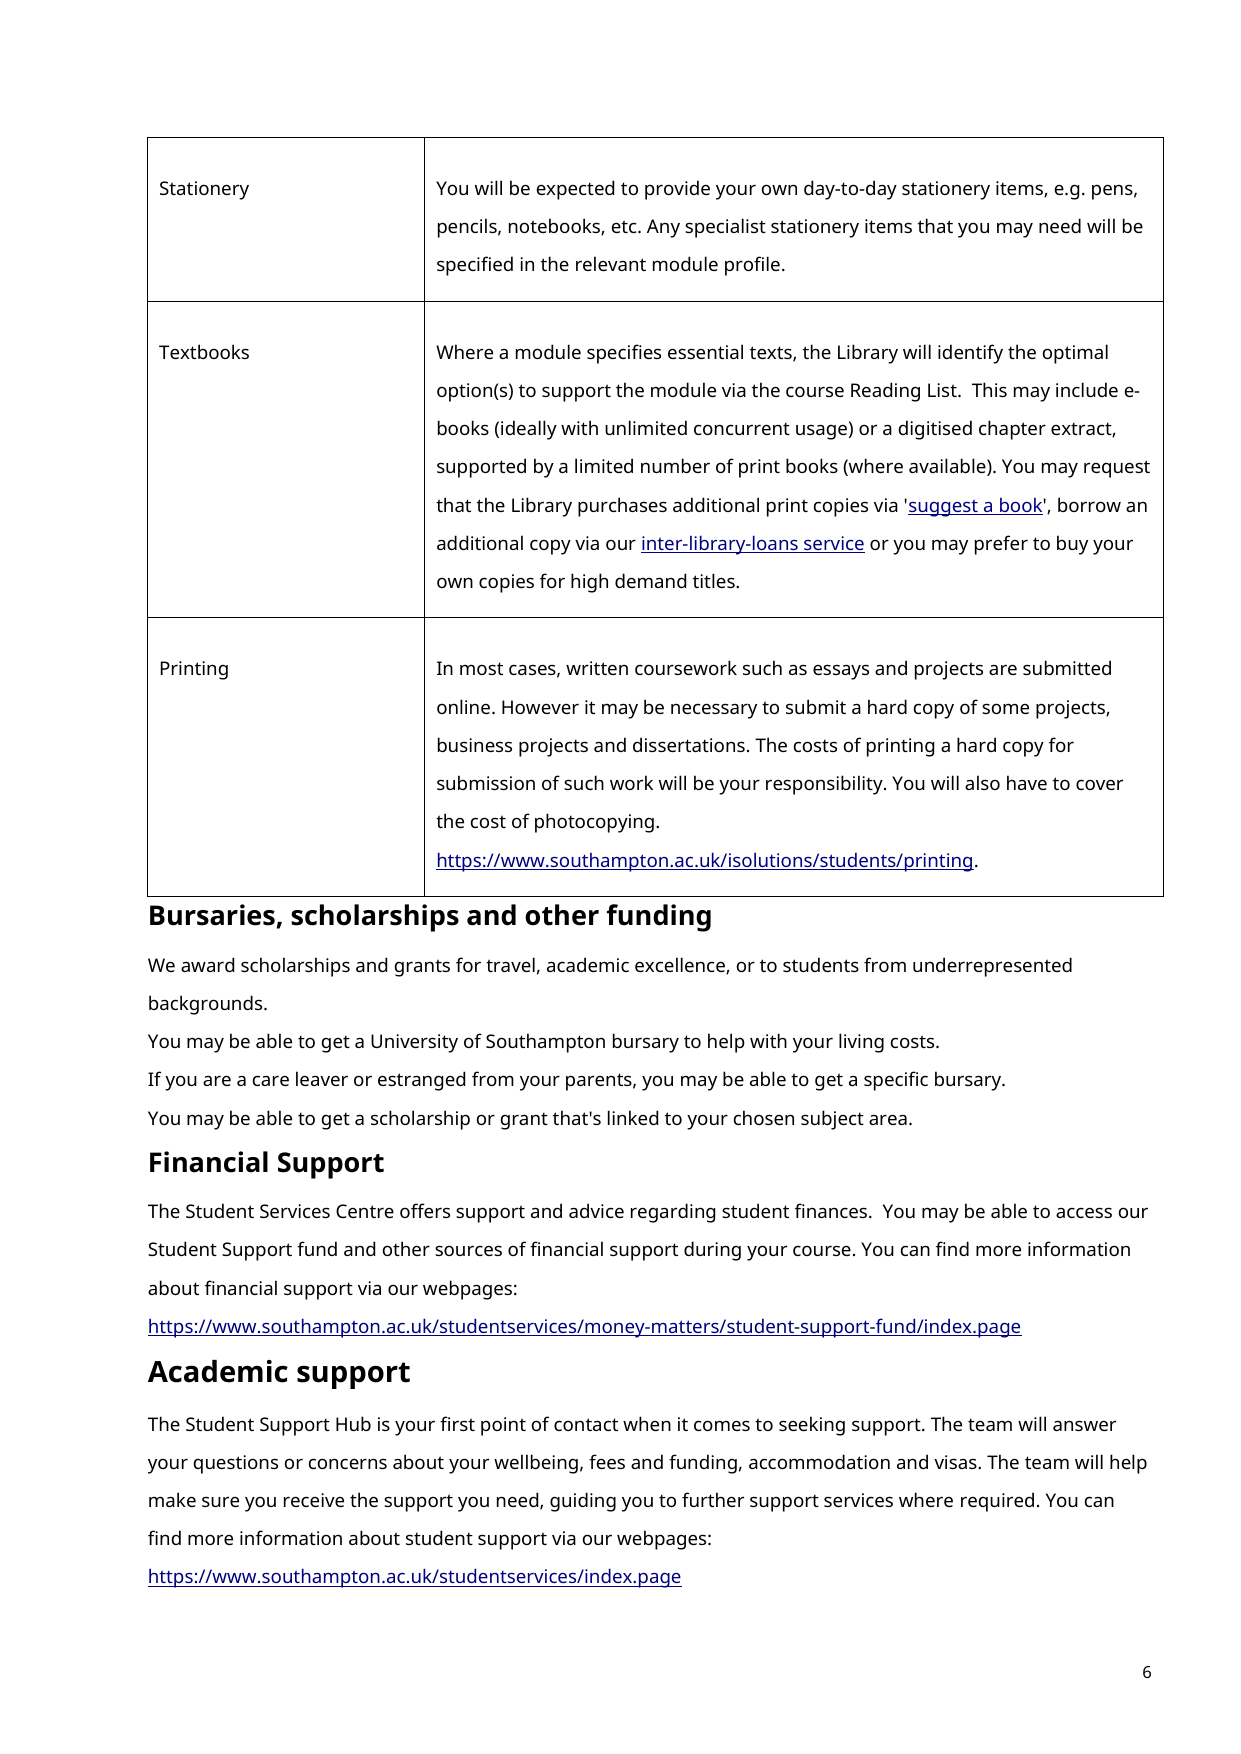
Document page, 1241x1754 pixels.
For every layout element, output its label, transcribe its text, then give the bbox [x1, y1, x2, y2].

text The Student Services Centre offers support and advice regarding student finances. You may be able to access our Student Support fund and other sources of financial support during your course. You can find more information about financial support via our webpages: https://www.southampton.ac.uk/studentservices/money-matters/student-support-fund/index.page [148, 1198, 1152, 1339]
table_cell You will be expected to provide your own day-to-day stationery items, e.g. pens, pencils, notebooks, etc. Any specialist stationery items that you may need will be specified in the relevant module profile. [425, 138, 1163, 301]
table_cell Where a module specifies essential texts, the Library will identify the optimal option(s) to support the module via the course Reading List. This may include e-books (ideally with unlimited concurrent usage) or a digitised chapter extract, supported by a limited number of print books (where available). You may request that the Library purchases additional print copies via 'suggest a book', borrow an additional copy via our inter-library-loans service or you may prefer to buy your own copies for high demand titles. [425, 302, 1163, 617]
text We award scholarships and grants for travel, academic excellence, or to students from underrepresented backgrounds. [148, 952, 1152, 1016]
table_cell Stationery [148, 138, 424, 301]
subtitle Financial Support [148, 1143, 1152, 1180]
table_cell Printing [148, 618, 424, 896]
table_cell Textbooks [148, 302, 424, 617]
subtitle Academic support [148, 1351, 1152, 1391]
text The Student Support Hub is your first point of contact when it comes to seeking support. The team will answer your questions or concerns about your wellbeing, fees and funding, accommodation and visas. The team will help make sure you receive the support you need, guiding you to further support services where required. You can find more information about student support via our webpages: [148, 1411, 1152, 1551]
text You may be able to get a scholarship or grant that's linked to your chosen subject area. [148, 1105, 1152, 1130]
text https://www.southampton.ac.uk/studentservices/index.page [148, 1564, 1152, 1589]
subtitle Bursaries, scholarships and other funding [148, 897, 1152, 933]
text If you are a care leaver or estranged from your parents, you may be able to get a specific bursary. [148, 1067, 1152, 1092]
text You may be able to get a University of Southampton bursary to help with your living costs. [148, 1028, 1152, 1054]
table_cell In most cases, written coursework such as essays and projects are submitted online. However it may be necessary to submit a hard copy of some projects, business projects and dissertations. The costs of printing a hard copy for submission of such work will be your responsibility. You will also have to cover the cost of photocopying. https://www.southampton.ac.uk/isolutions/students/printing. [425, 618, 1163, 896]
